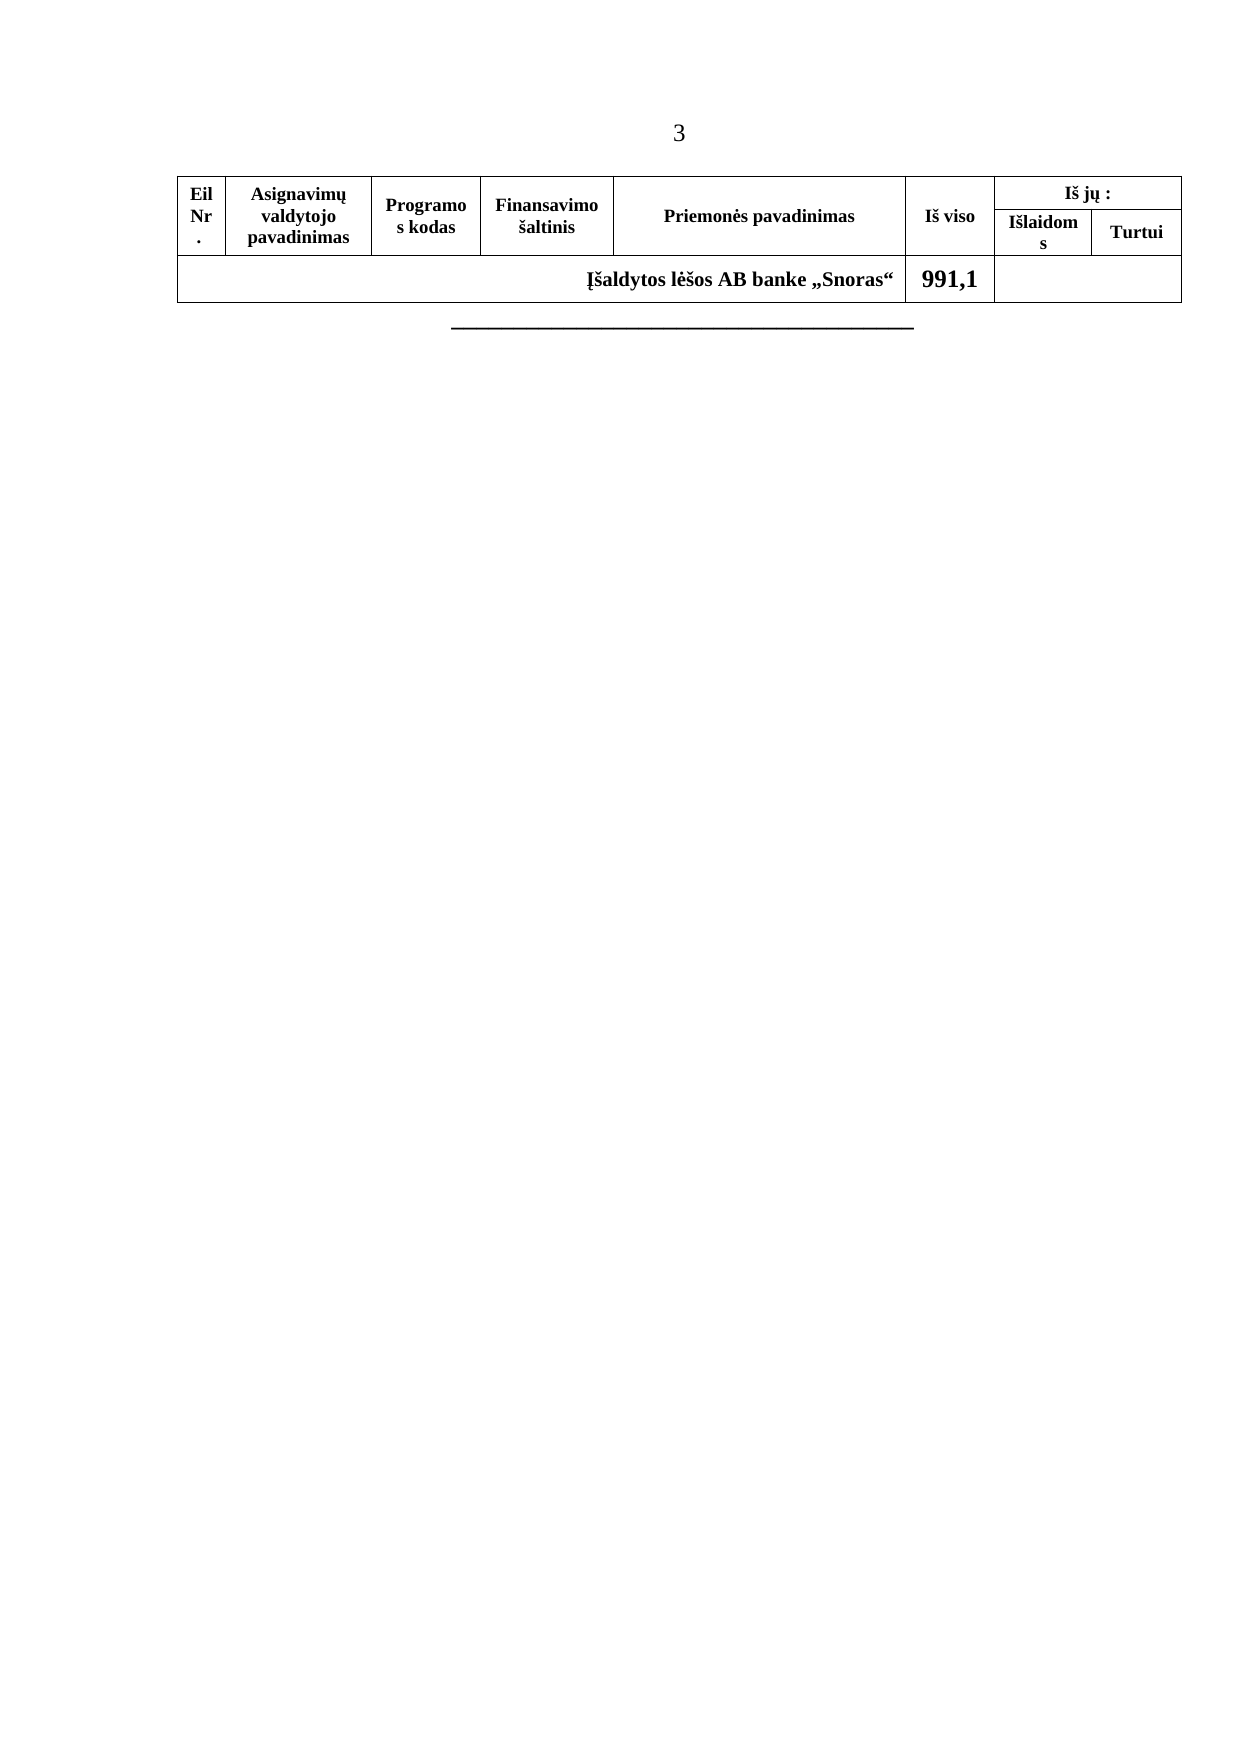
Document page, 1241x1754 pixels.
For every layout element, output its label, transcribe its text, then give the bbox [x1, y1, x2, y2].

table_header Programos kodas [372, 177, 480, 255]
table_cell Išlaidoms [995, 210, 1091, 255]
table_header Iš viso [906, 177, 994, 255]
table_cell Turtui [1092, 210, 1181, 255]
table_cell Įšaldytos lėšos AB banke „Snoras“ [178, 256, 905, 302]
table_cell 991,1 [906, 256, 994, 302]
table_header Eil Nr. [178, 177, 225, 255]
text _____________________________________ [177, 303, 1181, 331]
table_header Priemonės pavadinimas [614, 177, 905, 255]
table_header Iš jų : [995, 177, 1181, 208]
table_cell [995, 256, 1181, 302]
table_header Asignavimų valdytojo pavadinimas [226, 177, 371, 255]
table_header Finansavimo šaltinis [481, 177, 613, 255]
